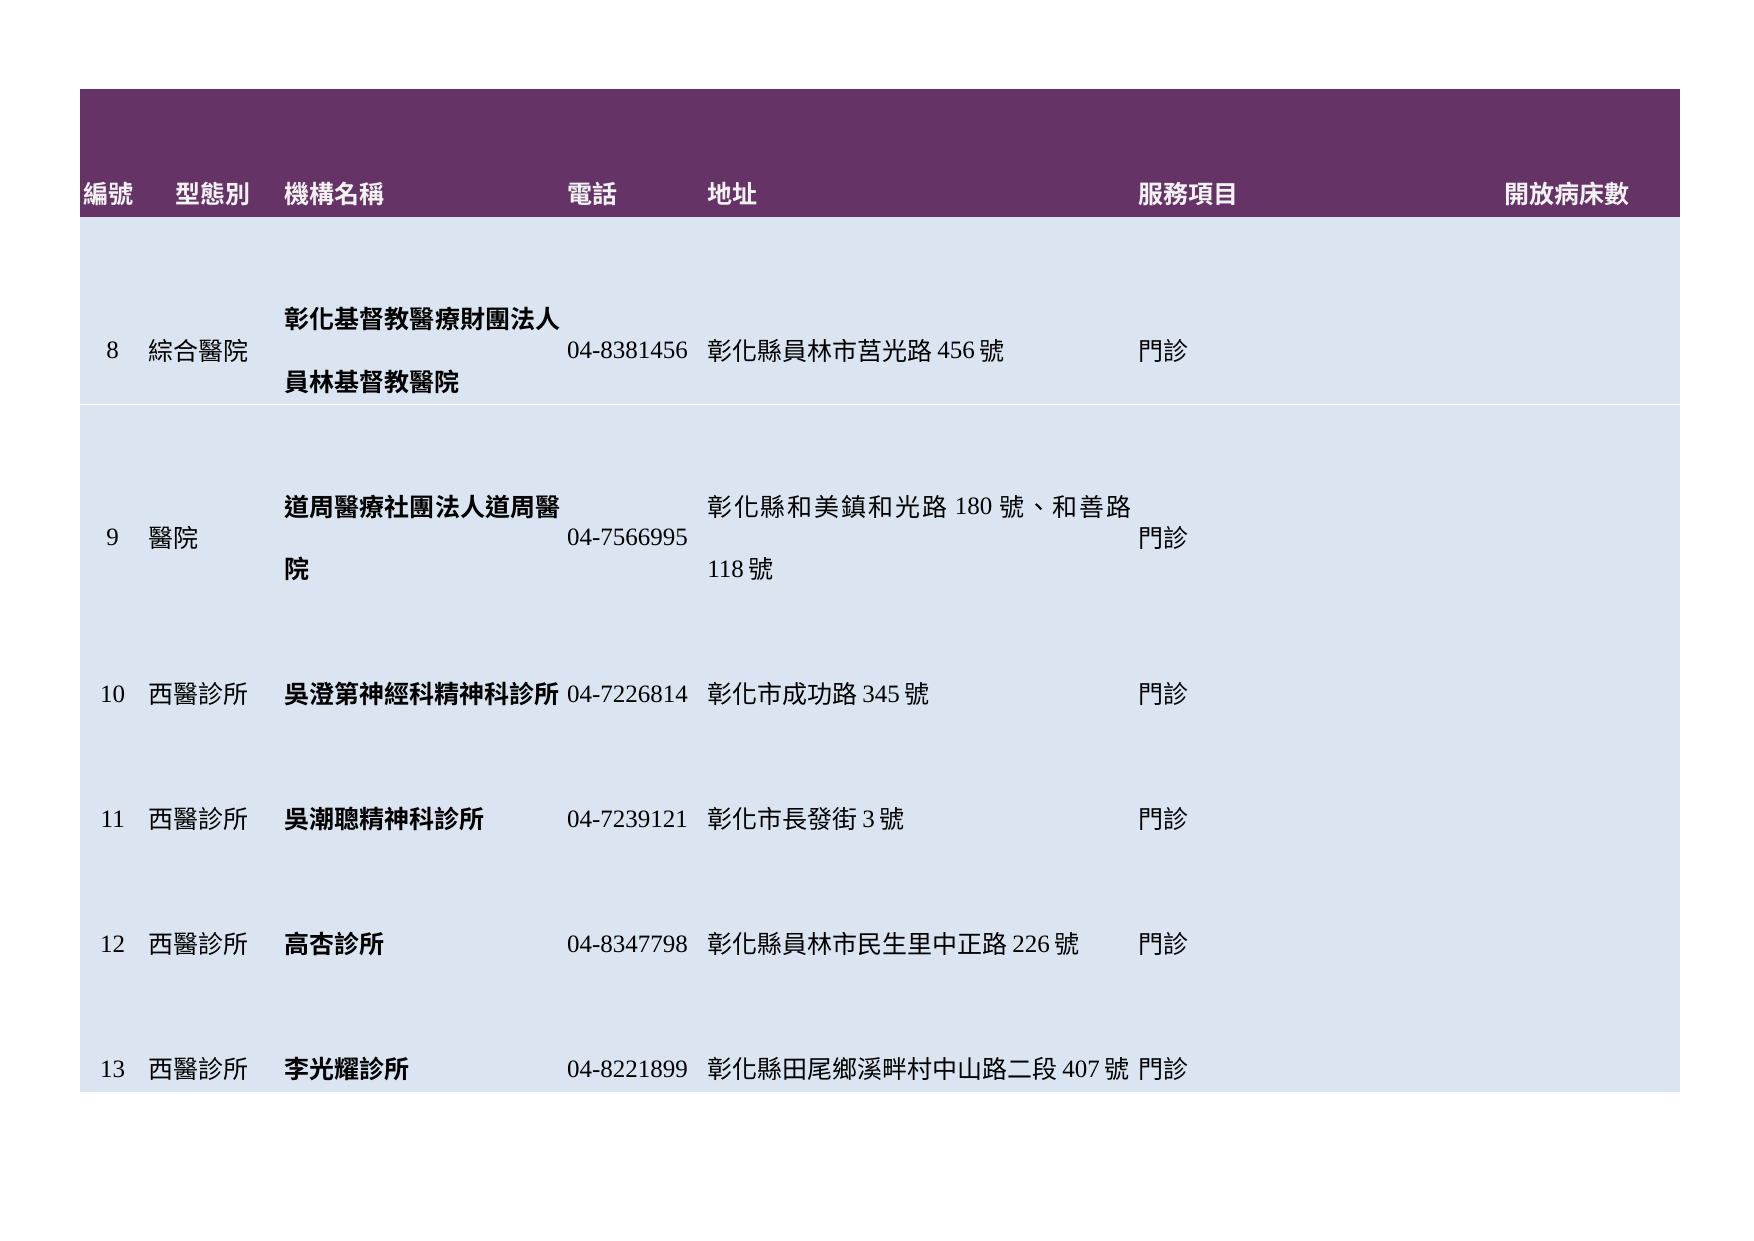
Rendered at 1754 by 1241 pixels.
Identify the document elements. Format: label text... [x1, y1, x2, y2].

table_cell 04-7226814 [564, 592, 704, 717]
table_cell 門診 [1135, 405, 1501, 592]
table_cell 門診 [1135, 592, 1501, 717]
table_cell 門診 [1135, 967, 1501, 1092]
table_header 開放病床數 [1501, 89, 1680, 217]
table_cell 彰化市長發街3號 [704, 717, 1135, 842]
table_cell 9 [80, 405, 145, 592]
table_cell 門診 [1135, 717, 1501, 842]
table_cell 04-7566995 [564, 405, 704, 592]
table_cell 04-8381456 [564, 217, 704, 404]
table_cell 彰化縣田尾鄉溪畔村中山路二段407號 [704, 967, 1135, 1092]
table_header 服務項目 [1135, 89, 1501, 217]
table_cell 彰化基督教醫療財團法人員林基督教醫院 [281, 217, 564, 404]
table_cell [1501, 717, 1680, 842]
table_header 型態別 [145, 89, 281, 217]
table_cell 04-8221899 [564, 967, 704, 1092]
table_cell 西醫診所 [145, 717, 281, 842]
table_cell 10 [80, 592, 145, 717]
table_cell 吳潮聰精神科診所 [281, 717, 564, 842]
table_cell 彰化市成功路345號 [704, 592, 1135, 717]
table_cell [1501, 405, 1680, 592]
table_cell 醫院 [145, 405, 281, 592]
table_header 機構名稱 [281, 89, 564, 217]
table_cell 8 [80, 217, 145, 404]
table_cell 彰化縣員林市莒光路456號 [704, 217, 1135, 404]
table_cell [1501, 592, 1680, 717]
table_cell 西醫診所 [145, 592, 281, 717]
table_cell 吳澄第神經科精神科診所 [281, 592, 564, 717]
table_cell 彰化縣和美鎮和光路180號、和善路118號 [704, 405, 1135, 592]
table_cell 04-7239121 [564, 717, 704, 842]
table_cell 12 [80, 842, 145, 967]
table_cell 道周醫療社團法人道周醫院 [281, 405, 564, 592]
table_cell [1501, 217, 1680, 404]
table_cell [1501, 842, 1680, 967]
table_header 電話 [564, 89, 704, 217]
table_cell 彰化縣員林市民生里中正路226號 [704, 842, 1135, 967]
table_cell 西醫診所 [145, 842, 281, 967]
table_cell [1501, 967, 1680, 1092]
table_cell 高杏診所 [281, 842, 564, 967]
table_cell 13 [80, 967, 145, 1092]
table_cell 門診 [1135, 842, 1501, 967]
table_cell 04-8347798 [564, 842, 704, 967]
table_cell 綜合醫院 [145, 217, 281, 404]
table_cell 李光耀診所 [281, 967, 564, 1092]
table_header 編號 [80, 89, 145, 217]
table_header 地址 [704, 89, 1135, 217]
table_cell 11 [80, 717, 145, 842]
table_cell 門診 [1135, 217, 1501, 404]
table_cell 西醫診所 [145, 967, 281, 1092]
